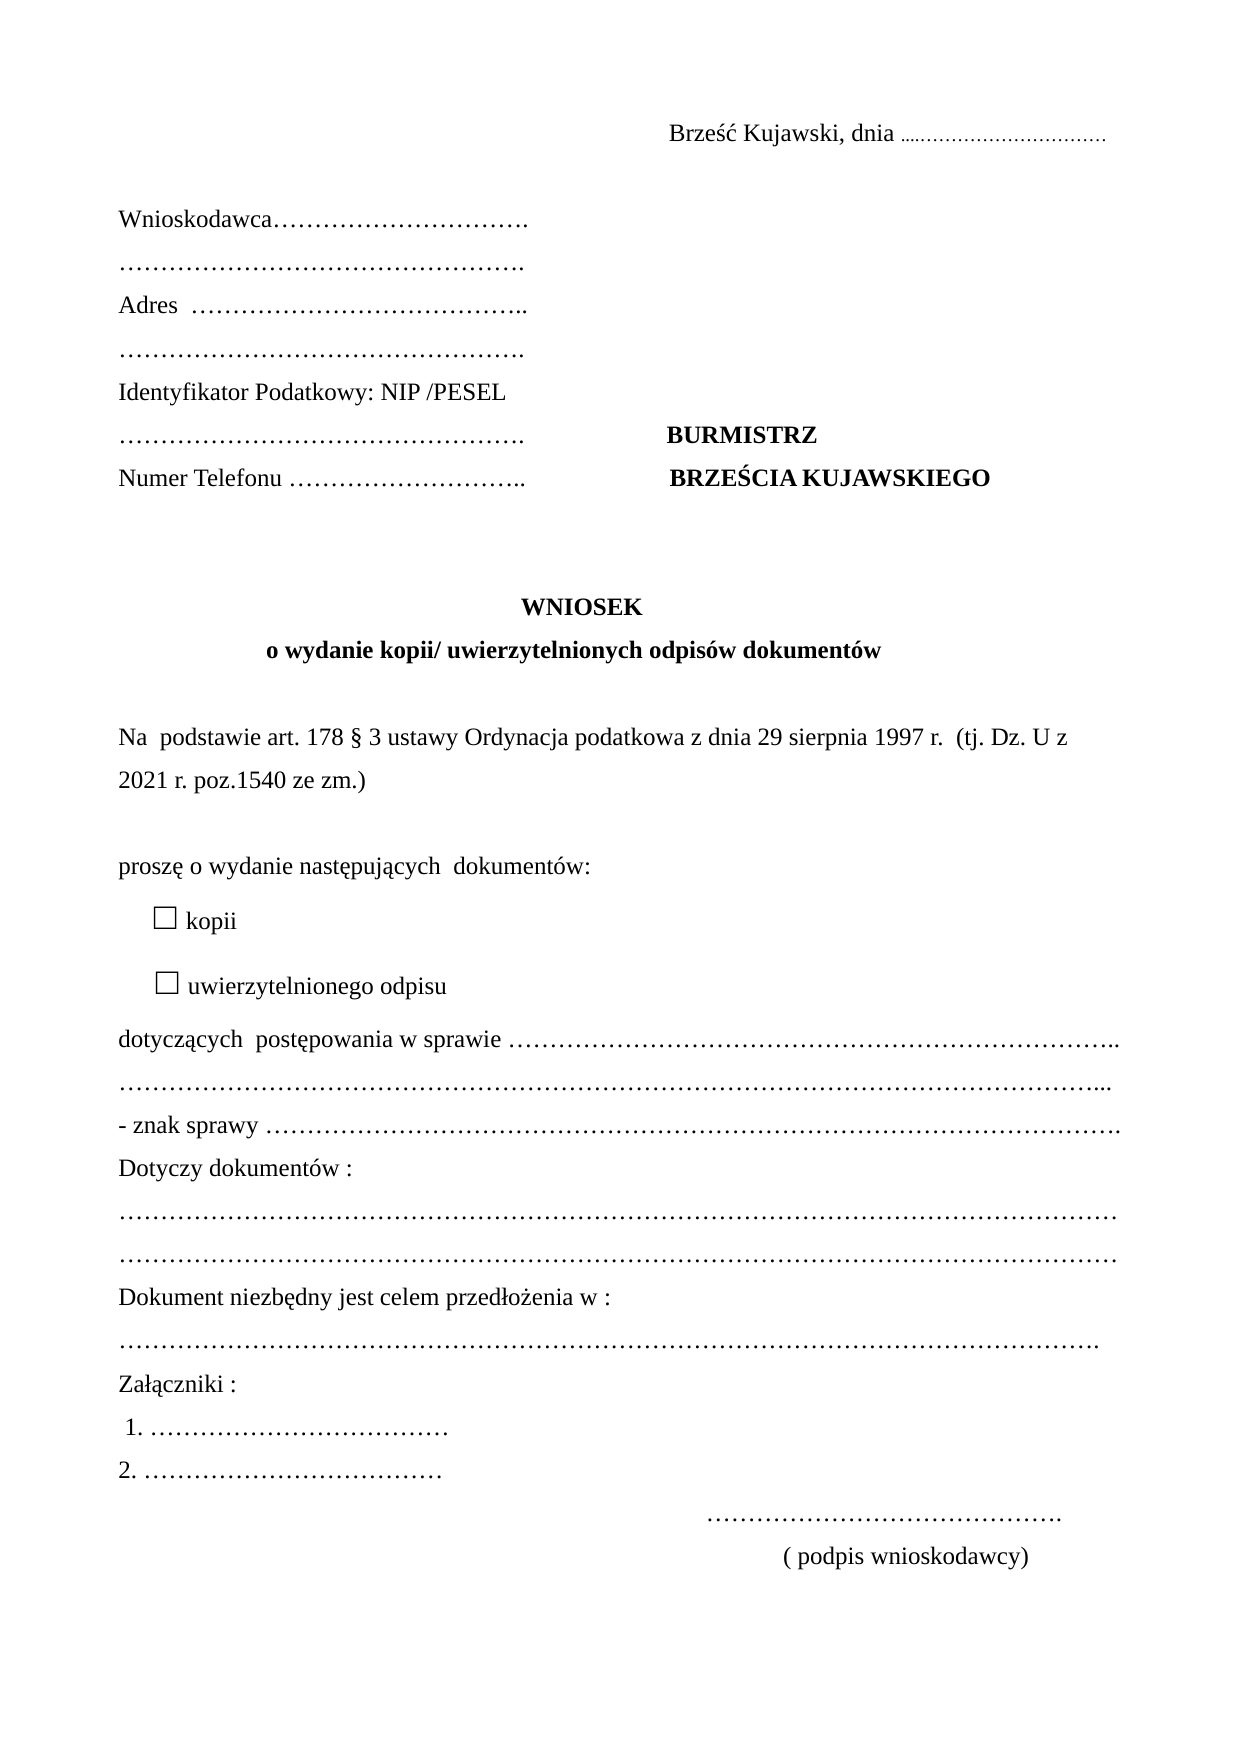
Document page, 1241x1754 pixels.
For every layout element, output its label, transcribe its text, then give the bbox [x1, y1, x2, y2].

text □ kopii [118, 894, 1122, 937]
text Brześć Kujawski, dnia ....………………………… [118, 118, 1122, 147]
text o wydanie kopii/ uwierzytelnionych odpisów dokumentów [118, 636, 1122, 664]
text Załączniki : [118, 1369, 1122, 1397]
text ………………………………………………………………………………………………………… [118, 1239, 1122, 1268]
text Adres ………………………………….. [118, 291, 1122, 319]
text ………………………………………………………………………………………………………. [118, 1326, 1122, 1354]
text dotyczących postępowania w sprawie ……………………………………………………………….. ………………………………………………………………………………………………………... - znak sprawy …………………………………………………………………………………………. [118, 1024, 1122, 1139]
text …………………………………………. [118, 247, 1122, 276]
text …………………………………………. BURMISTRZ [118, 420, 1122, 449]
text Identyfikator Podatkowy: NIP /PESEL [118, 377, 1122, 406]
text WNIOSEK [118, 592, 1122, 621]
text 1. ……………………………… [118, 1412, 1122, 1441]
text ( podpis wnioskodawcy) [118, 1541, 1122, 1570]
text Dotyczy dokumentów : [118, 1153, 1122, 1182]
text Dokument niezbędny jest celem przedłożenia w : [118, 1282, 1122, 1311]
text 2. ……………………………… [118, 1455, 1122, 1484]
text ………………………………………………………………………………………………………… [118, 1196, 1122, 1225]
text ……………………………………. [118, 1498, 1122, 1527]
text Wnioskodawca…………………………. [118, 204, 1122, 233]
text □ uwierzytelnionego odpisu [118, 959, 1122, 1002]
text Na podstawie art. 178 § 3 ustawy Ordynacja podatkowa z dnia 29 sierpnia 1997 r. (tj. Dz. U z 2021 r. poz.1540 ze zm.) [118, 722, 1122, 794]
text Numer Telefonu ……………………….. BRZEŚCIA KUJAWSKIEGO [118, 463, 1122, 492]
text …………………………………………. [118, 334, 1122, 362]
text proszę o wydanie następujących dokumentów: [118, 851, 1122, 880]
